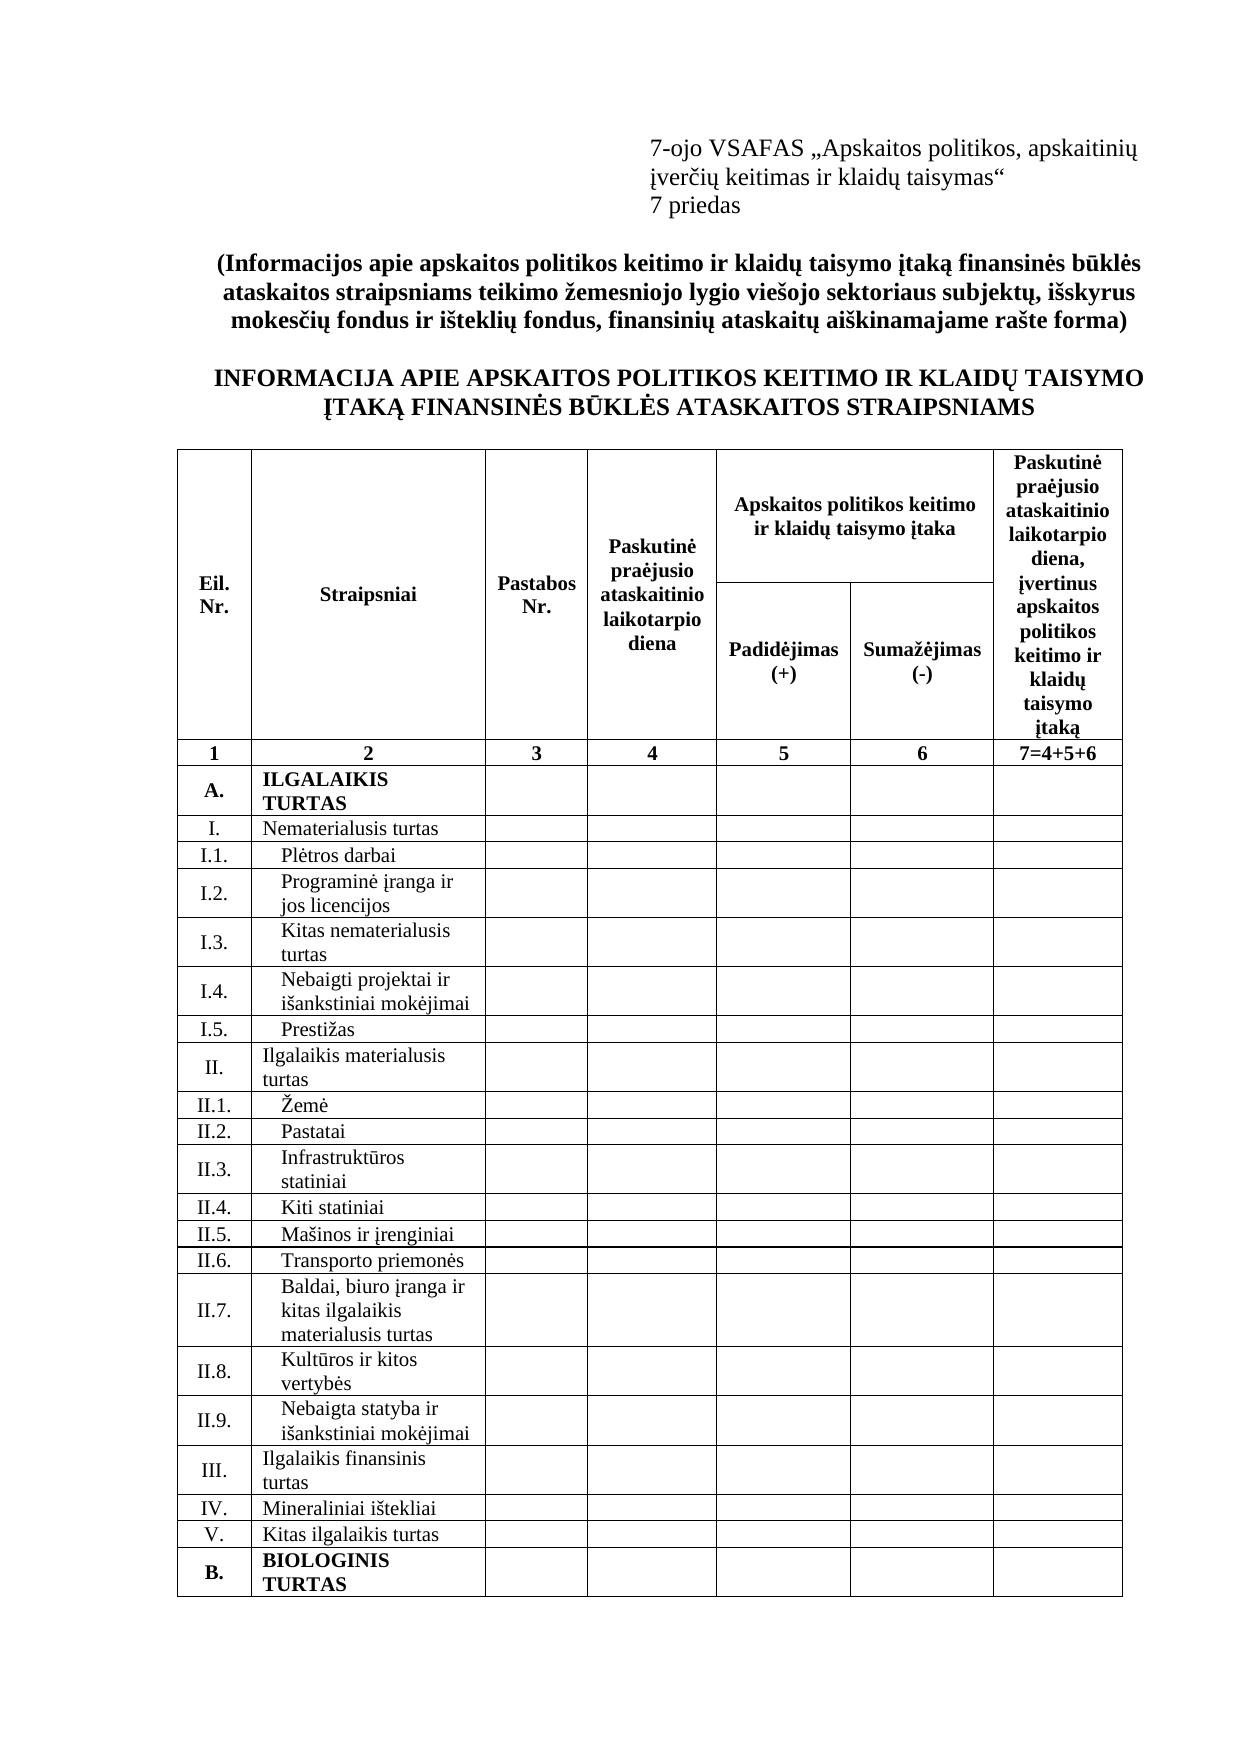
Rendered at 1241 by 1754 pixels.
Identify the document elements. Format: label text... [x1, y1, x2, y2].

table_cell III. [178, 1446, 251, 1494]
table_cell Pastatai [252, 1119, 485, 1144]
table_cell [717, 1221, 850, 1246]
table_cell [486, 918, 587, 966]
table_cell [851, 766, 993, 814]
table_cell Kitas nematerialusis turtas [252, 918, 485, 966]
table_cell [851, 1495, 993, 1520]
table_cell [851, 1274, 993, 1346]
table_cell Infrastruktūros statiniai [252, 1145, 485, 1193]
table_cell [851, 816, 993, 841]
table_cell II. [178, 1043, 251, 1091]
table_cell [994, 1092, 1122, 1117]
table_cell ILGALAIKIS TURTAS [252, 766, 485, 814]
table_cell Prestižas [252, 1016, 485, 1042]
table_cell II.5. [178, 1221, 251, 1246]
table_cell [486, 1495, 587, 1520]
table_cell [588, 842, 716, 868]
table_cell Transporto priemonės [252, 1248, 485, 1273]
table_cell [486, 1446, 587, 1494]
text 7 priedas [649, 190, 1181, 219]
table_cell [717, 1446, 850, 1494]
table_cell [717, 1347, 850, 1395]
table_cell [994, 1248, 1122, 1273]
table_cell Mašinos ir įrenginiai [252, 1221, 485, 1246]
table_cell [717, 816, 850, 841]
table_cell II.4. [178, 1194, 251, 1220]
table_cell [851, 1092, 993, 1117]
table_cell [588, 1446, 716, 1494]
table_cell II.2. [178, 1119, 251, 1144]
table_cell [994, 1446, 1122, 1494]
table_cell [486, 967, 587, 1015]
table_cell [994, 1221, 1122, 1246]
table_cell II.7. [178, 1274, 251, 1346]
table_header Eil. Nr. [178, 450, 251, 739]
table_cell [486, 1248, 587, 1273]
table_cell [588, 1119, 716, 1144]
table_cell [588, 1194, 716, 1220]
table_cell [994, 1145, 1122, 1193]
table_cell V. [178, 1521, 251, 1547]
table_cell [717, 1248, 850, 1273]
table_cell I.1. [178, 842, 251, 868]
table_cell [486, 766, 587, 814]
table_cell 3 [486, 740, 587, 765]
table_cell [851, 1248, 993, 1273]
table_cell BIOLOGINIS TURTAS [252, 1548, 485, 1596]
table_cell [588, 1396, 716, 1444]
table_cell Nematerialusis turtas [252, 816, 485, 841]
table_cell 2 [252, 740, 485, 765]
table_cell I.3. [178, 918, 251, 966]
table_cell [994, 1521, 1122, 1547]
table_cell [486, 1347, 587, 1395]
table_cell [486, 816, 587, 841]
table_cell Padidėjimas (+) [717, 583, 850, 739]
text 7-ojo VSAFAS „Apskaitos politikos, apskaitinių [649, 133, 1181, 162]
table_cell [588, 967, 716, 1015]
table_cell [994, 1043, 1122, 1091]
table_cell I.5. [178, 1016, 251, 1042]
table_cell II.3. [178, 1145, 251, 1193]
table_cell II.9. [178, 1396, 251, 1444]
table_cell I.2. [178, 869, 251, 917]
table_cell [851, 1446, 993, 1494]
table_cell [717, 1194, 850, 1220]
table_cell B. [178, 1548, 251, 1596]
table_cell Baldai, biuro įranga ir kitas ilgalaikis materialusis turtas [252, 1274, 485, 1346]
table_cell [717, 1495, 850, 1520]
table_cell Kitas ilgalaikis turtas [252, 1521, 485, 1547]
table_cell [717, 1145, 850, 1193]
table_cell Žemė [252, 1092, 485, 1117]
table_cell [994, 1119, 1122, 1144]
table_cell IV. [178, 1495, 251, 1520]
table_cell [851, 1521, 993, 1547]
text INFORMACIJA APIE APSKAITOS POLITIKOS KEITIMO IR KLAIDŲ TAISYMO ĮTAKĄ FINANSINĖS BŪKLĖS ATASKAITOS STRAIPSNIAMS [177, 363, 1181, 420]
table_cell [486, 1221, 587, 1246]
table_cell II.8. [178, 1347, 251, 1395]
table_cell [717, 1119, 850, 1144]
table_cell [717, 869, 850, 917]
table_cell [486, 1145, 587, 1193]
table_cell [717, 1016, 850, 1042]
table_cell [588, 918, 716, 966]
table_cell [717, 918, 850, 966]
table_cell [486, 869, 587, 917]
table_cell [851, 1194, 993, 1220]
table_cell [994, 967, 1122, 1015]
table_cell [588, 1043, 716, 1091]
table_cell Mineraliniai ištekliai [252, 1495, 485, 1520]
table_cell Programinė įranga ir jos licencijos [252, 869, 485, 917]
table_cell [994, 1274, 1122, 1346]
table_cell [588, 1016, 716, 1042]
table_cell [851, 1347, 993, 1395]
table_cell II.1. [178, 1092, 251, 1117]
table_cell [588, 1092, 716, 1117]
table_cell [717, 967, 850, 1015]
text įverčių keitimas ir klaidų taisymas“ [649, 162, 1181, 190]
table_header Straipsniai [252, 450, 485, 739]
table_cell [486, 1521, 587, 1547]
table_cell [588, 869, 716, 917]
table_cell [851, 918, 993, 966]
text (Informacijos apie apskaitos politikos keitimo ir klaidų taisymo įtaką finansinės būklės ataskaitos straipsniams teikimo žemesniojo lygio viešojo sektoriaus subjektų, išskyrus mokesčių fondus ir išteklių fondus, finansinių ataskaitų aiškinamajame rašte forma) [177, 248, 1181, 334]
table_cell [717, 1043, 850, 1091]
table_cell [851, 1043, 993, 1091]
table_header Apskaitos politikos keitimo ir klaidų taisymo įtaka [717, 450, 993, 582]
table_cell [588, 1248, 716, 1273]
table_cell [851, 842, 993, 868]
table_cell [851, 1221, 993, 1246]
table_cell [851, 1016, 993, 1042]
table_cell [486, 1016, 587, 1042]
table_cell [486, 1274, 587, 1346]
table_cell [486, 1396, 587, 1444]
table_cell [994, 1495, 1122, 1520]
table_cell [588, 816, 716, 841]
table_cell [717, 1396, 850, 1444]
table_cell [486, 842, 587, 868]
table_cell Ilgalaikis finansinis turtas [252, 1446, 485, 1494]
table_cell Nebaigti projektai ir išankstiniai mokėjimai [252, 967, 485, 1015]
table_header Pastabos Nr. [486, 450, 587, 739]
table_cell 4 [588, 740, 716, 765]
table_cell [588, 1274, 716, 1346]
table_cell [994, 1194, 1122, 1220]
table_cell [486, 1194, 587, 1220]
table_cell [588, 1221, 716, 1246]
table_cell [851, 869, 993, 917]
table_cell I.4. [178, 967, 251, 1015]
table_cell [994, 1548, 1122, 1596]
table_cell 6 [851, 740, 993, 765]
table_cell Ilgalaikis materialusis turtas [252, 1043, 485, 1091]
table_cell [994, 766, 1122, 814]
table_cell [851, 1396, 993, 1444]
table_cell [588, 1521, 716, 1547]
table_cell [994, 842, 1122, 868]
table_cell [851, 1119, 993, 1144]
table_cell 1 [178, 740, 251, 765]
table_header Paskutinė praėjusio ataskaitinio laikotarpio diena, įvertinus apskaitos politikos keitimo ir klaidų taisymo įtaką [994, 450, 1122, 739]
table_cell [717, 1521, 850, 1547]
table_cell [717, 842, 850, 868]
table_cell 5 [717, 740, 850, 765]
table_cell [486, 1092, 587, 1117]
table_cell [486, 1548, 587, 1596]
table_cell [486, 1119, 587, 1144]
table_cell [851, 1548, 993, 1596]
table_cell [994, 1396, 1122, 1444]
table_cell [994, 1347, 1122, 1395]
table_cell [588, 1347, 716, 1395]
table_cell [994, 1016, 1122, 1042]
table_header Paskutinė praėjusio ataskaitinio laikotarpio diena [588, 450, 716, 739]
table_cell [994, 816, 1122, 841]
table_cell [486, 1043, 587, 1091]
table_cell [717, 766, 850, 814]
table_cell Kiti statiniai [252, 1194, 485, 1220]
table_cell [588, 1548, 716, 1596]
table_cell [588, 1145, 716, 1193]
table_cell [851, 967, 993, 1015]
table_cell 7=4+5+6 [994, 740, 1122, 765]
table_cell [994, 918, 1122, 966]
table_cell [588, 1495, 716, 1520]
table_cell Kultūros ir kitos vertybės [252, 1347, 485, 1395]
table_cell [588, 766, 716, 814]
table_cell [717, 1548, 850, 1596]
table_cell A. [178, 766, 251, 814]
table_cell Sumažėjimas (-) [851, 583, 993, 739]
table_cell Plėtros darbai [252, 842, 485, 868]
table_cell [717, 1092, 850, 1117]
table_cell I. [178, 816, 251, 841]
table_cell [717, 1274, 850, 1346]
table_cell [994, 869, 1122, 917]
table_cell II.6. [178, 1248, 251, 1273]
table_cell Nebaigta statyba ir išankstiniai mokėjimai [252, 1396, 485, 1444]
table_cell [851, 1145, 993, 1193]
